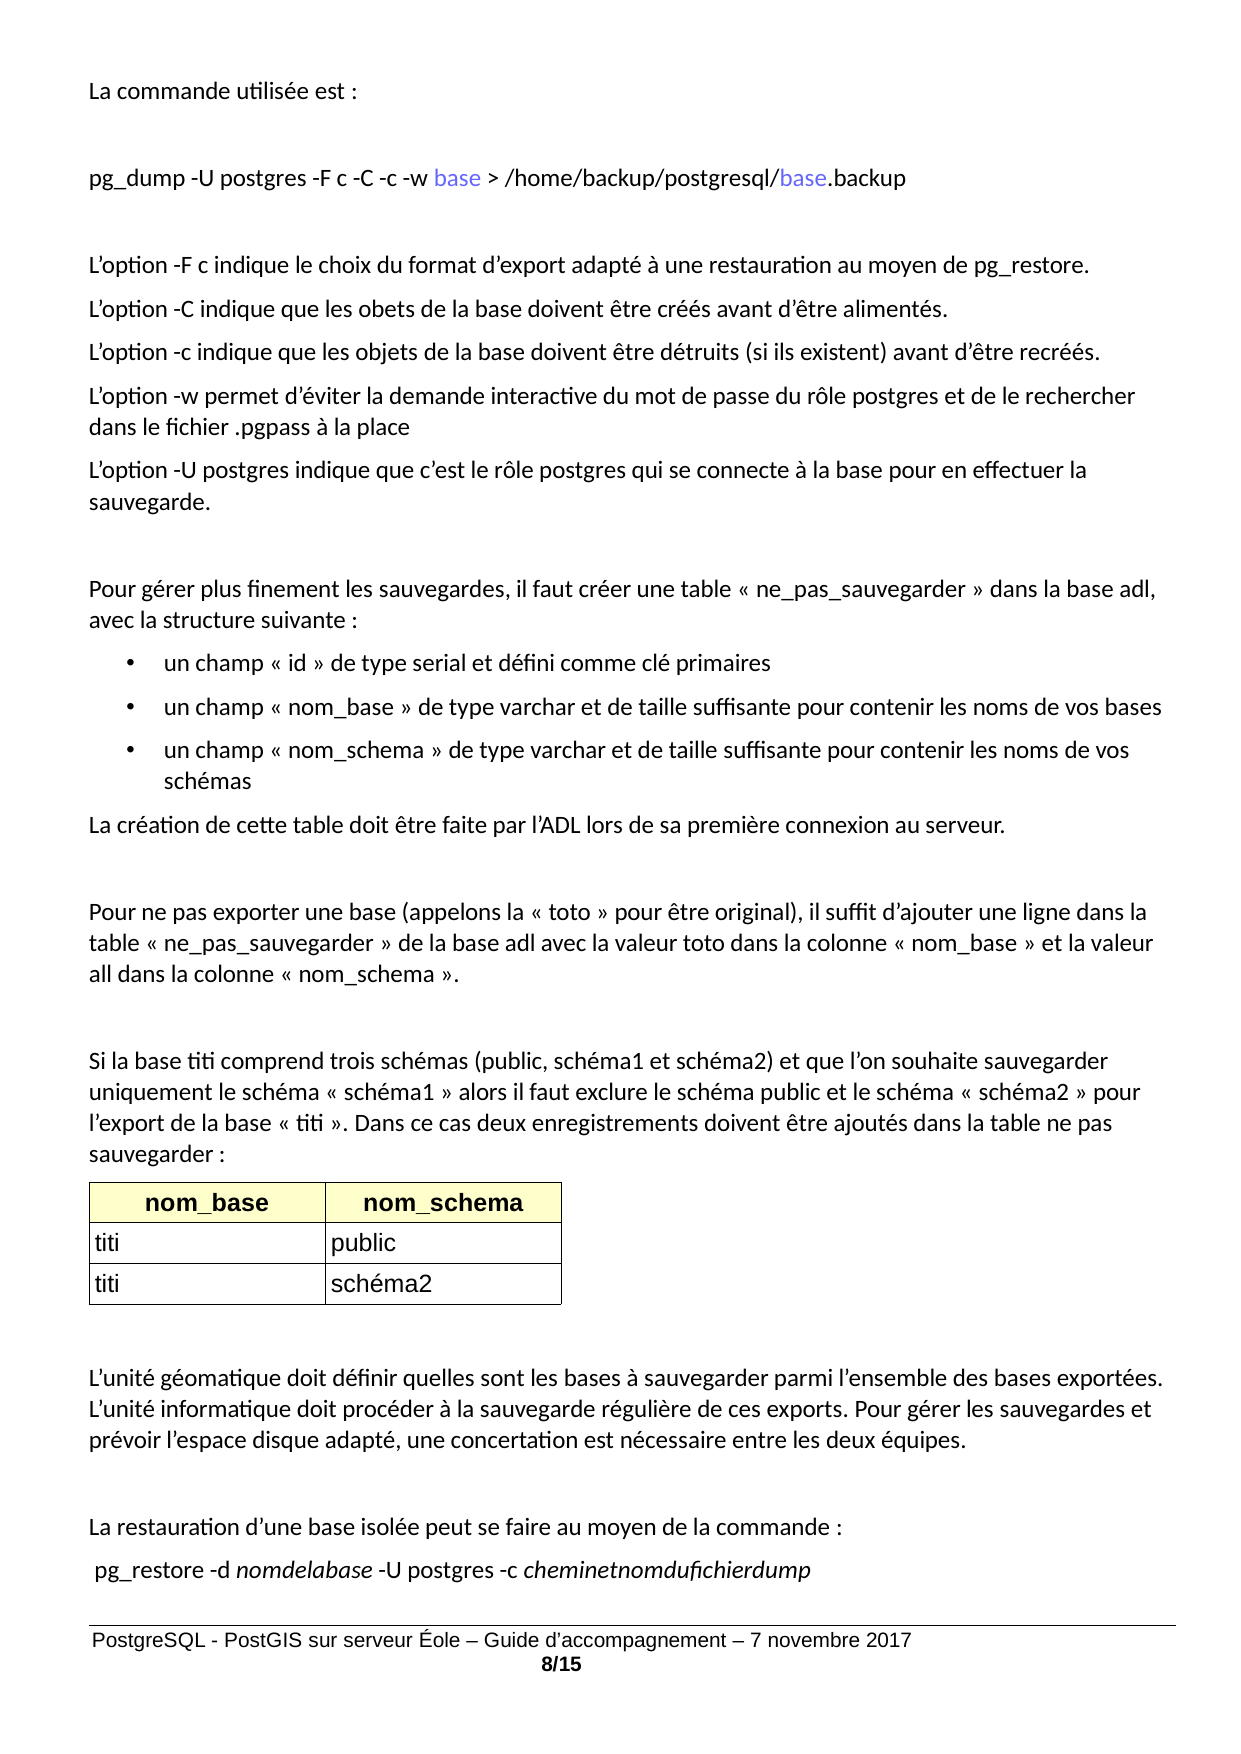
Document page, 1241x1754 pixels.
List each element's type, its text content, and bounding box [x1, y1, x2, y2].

text L’option -U postgres indique que c’est le rôle postgres qui se connecte à la base pour en effectuer la sauvegarde. [89, 454, 1176, 516]
table_cell public [326, 1223, 561, 1263]
text L’option -c indique que les objets de la base doivent être détruits (si ils existent) avant d’être recréés. [89, 336, 1176, 367]
text L’option -C indique que les obets de la base doivent être créés avant d’être alimentés. [89, 293, 1176, 324]
text Pour gérer plus finement les sauvegardes, il faut créer une table « ne_pas_sauvegarder » dans la base adl, avec la structure suivante : [89, 572, 1176, 634]
table_header nom_schema [326, 1183, 561, 1222]
list un champ « nom_schema » de type varchar et de taille suffisante pour contenir les noms de vos schémas [126, 734, 1176, 796]
text L’unité géomatique doit définir quelles sont les bases à sauvegarder parmi l’ensemble des bases exportées. L’unité informatique doit procéder à la sauvegarde régulière de ces exports. Pour gérer les sauvegardes et prévoir l’espace disque adapté, une concertation est nécessaire entre les deux équipes. [89, 1362, 1176, 1455]
table_cell titi [90, 1223, 325, 1263]
text pg_dump -U postgres -F c -C -c -w base > /home/backup/postgresql/base.backup [89, 162, 1176, 193]
text pg_restore -d nomdelabase -U postgres -c cheminetnomdufichierdump [89, 1554, 1176, 1586]
text L’option -w permet d’éviter la demande interactive du mot de passe du rôle postgres et de le rechercher dans le fichier .pgpass à la place [89, 380, 1176, 442]
list un champ « id » de type serial et défini comme clé primaires [126, 647, 1176, 678]
text La restauration d’une base isolée peut se faire au moyen de la commande : [89, 1511, 1176, 1542]
text L’option -F c indique le choix du format d’export adapté à une restauration au moyen de pg_restore. [89, 249, 1176, 280]
text Si la base titi comprend trois schémas (public, schéma1 et schéma2) et que l’on souhaite sauvegarder uniquement le schéma « schéma1 » alors il faut exclure le schéma public et le schéma « schéma2 » pour l’export de la base « titi ». Dans ce cas deux enregistrements doivent être ajoutés dans la table ne pas sauvegarder : [89, 1045, 1176, 1169]
table_cell schéma2 [326, 1264, 561, 1303]
text La création de cette table doit être faite par l’ADL lors de sa première connexion au serveur. [89, 809, 1176, 840]
text Pour ne pas exporter une base (appelons la « toto » pour être original), il suffit d’ajouter une ligne dans la table « ne_pas_sauvegarder » de la base adl avec la valeur toto dans la colonne « nom_base » et la valeur all dans la colonne « nom_schema ». [89, 896, 1176, 989]
table_cell titi [90, 1264, 325, 1303]
text La commande utilisée est : [89, 75, 1176, 106]
list un champ « nom_base » de type varchar et de taille suffisante pour contenir les noms de vos bases [126, 691, 1176, 722]
table_header nom_base [90, 1183, 325, 1222]
